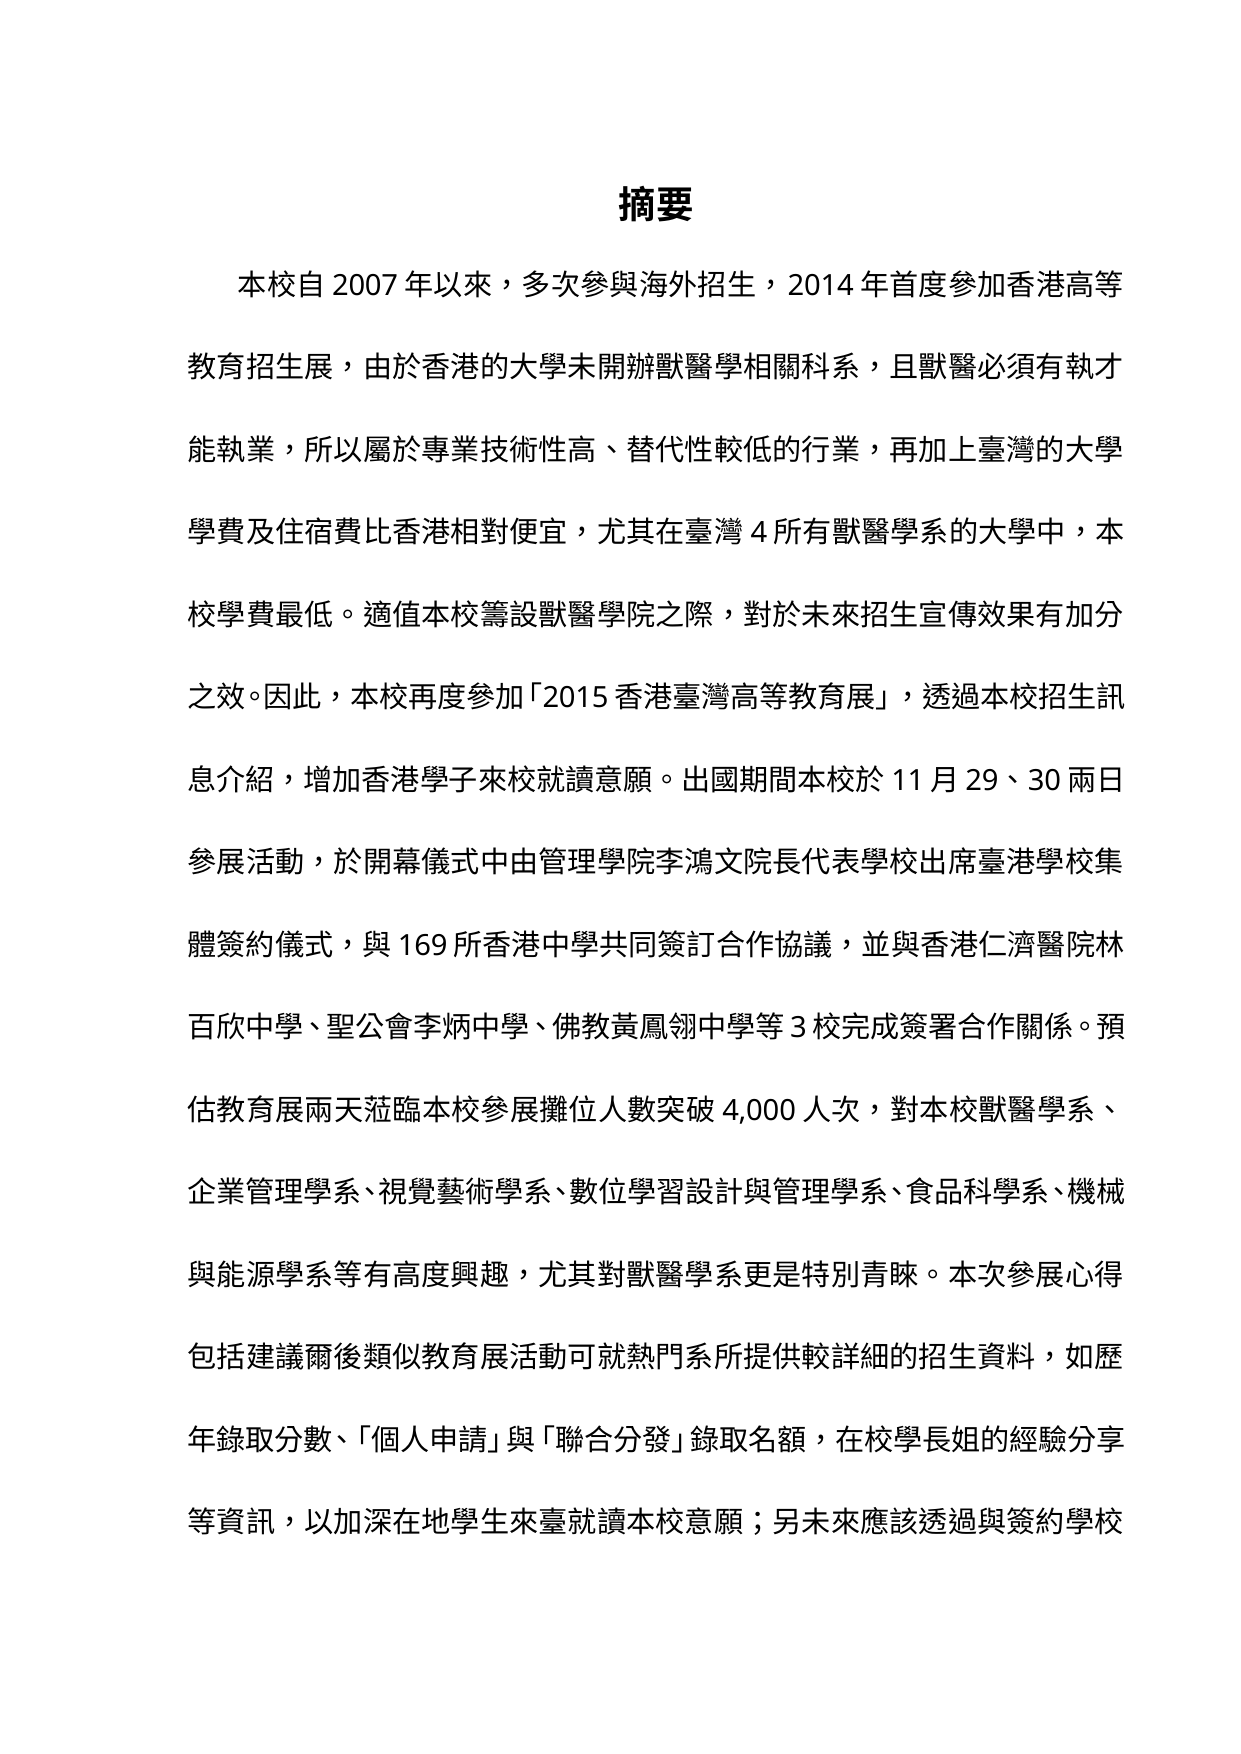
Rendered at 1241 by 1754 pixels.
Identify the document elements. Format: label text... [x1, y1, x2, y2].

text 摘要 [187, 164, 1125, 239]
text 本校自2007年以來，多次參與海外招生，2014年首度參加香港高等教育招生展，由於香港的大學未開辦獸醫學相關科系，且獸醫必須有執才能執業，所以屬於專業技術性高、替代性較低的行業，再加上臺灣的大學學費及住宿費比香港相對便宜，尤其在臺灣4所有獸醫學系的大學中，本校學費最低。適值本校籌設獸醫學院之際，對於未來招生宣傳效果有加分之效。因此，本校再度參加「2015香港臺灣高等教育展」，透過本校招生訊息介紹，增加香港學子來校就讀意願。出國期間本校於11月29、30兩日參展活動，於開幕儀式中由管理學院李鴻文院長代表學校出席臺港學校集體簽約儀式，與169所香港中學共同簽訂合作協議，並與香港仁濟醫院林百欣中學、聖公會李炳中學、佛教黃鳳翎中學等3校完成簽署合作關係。預估教育展兩天蒞臨本校參展攤位人數突破4,000人次，對本校獸醫學系、企業管理學系、視覺藝術學系、數位學習設計與管理學系、食品科學系、機械與能源學系等有高度興趣，尤其對獸醫學系更是特別青睞。本次參展心得包括建議爾後類似教育展活動可就熱門系所提供較詳細的招生資料，如歷年錄取分數、「個人申請」與「聯合分發」錄取名額，在校學長姐的經驗分享等資訊，以加深在地學生來臺就讀本校意願；另未來應該透過與簽約學校 [187, 245, 1125, 1557]
